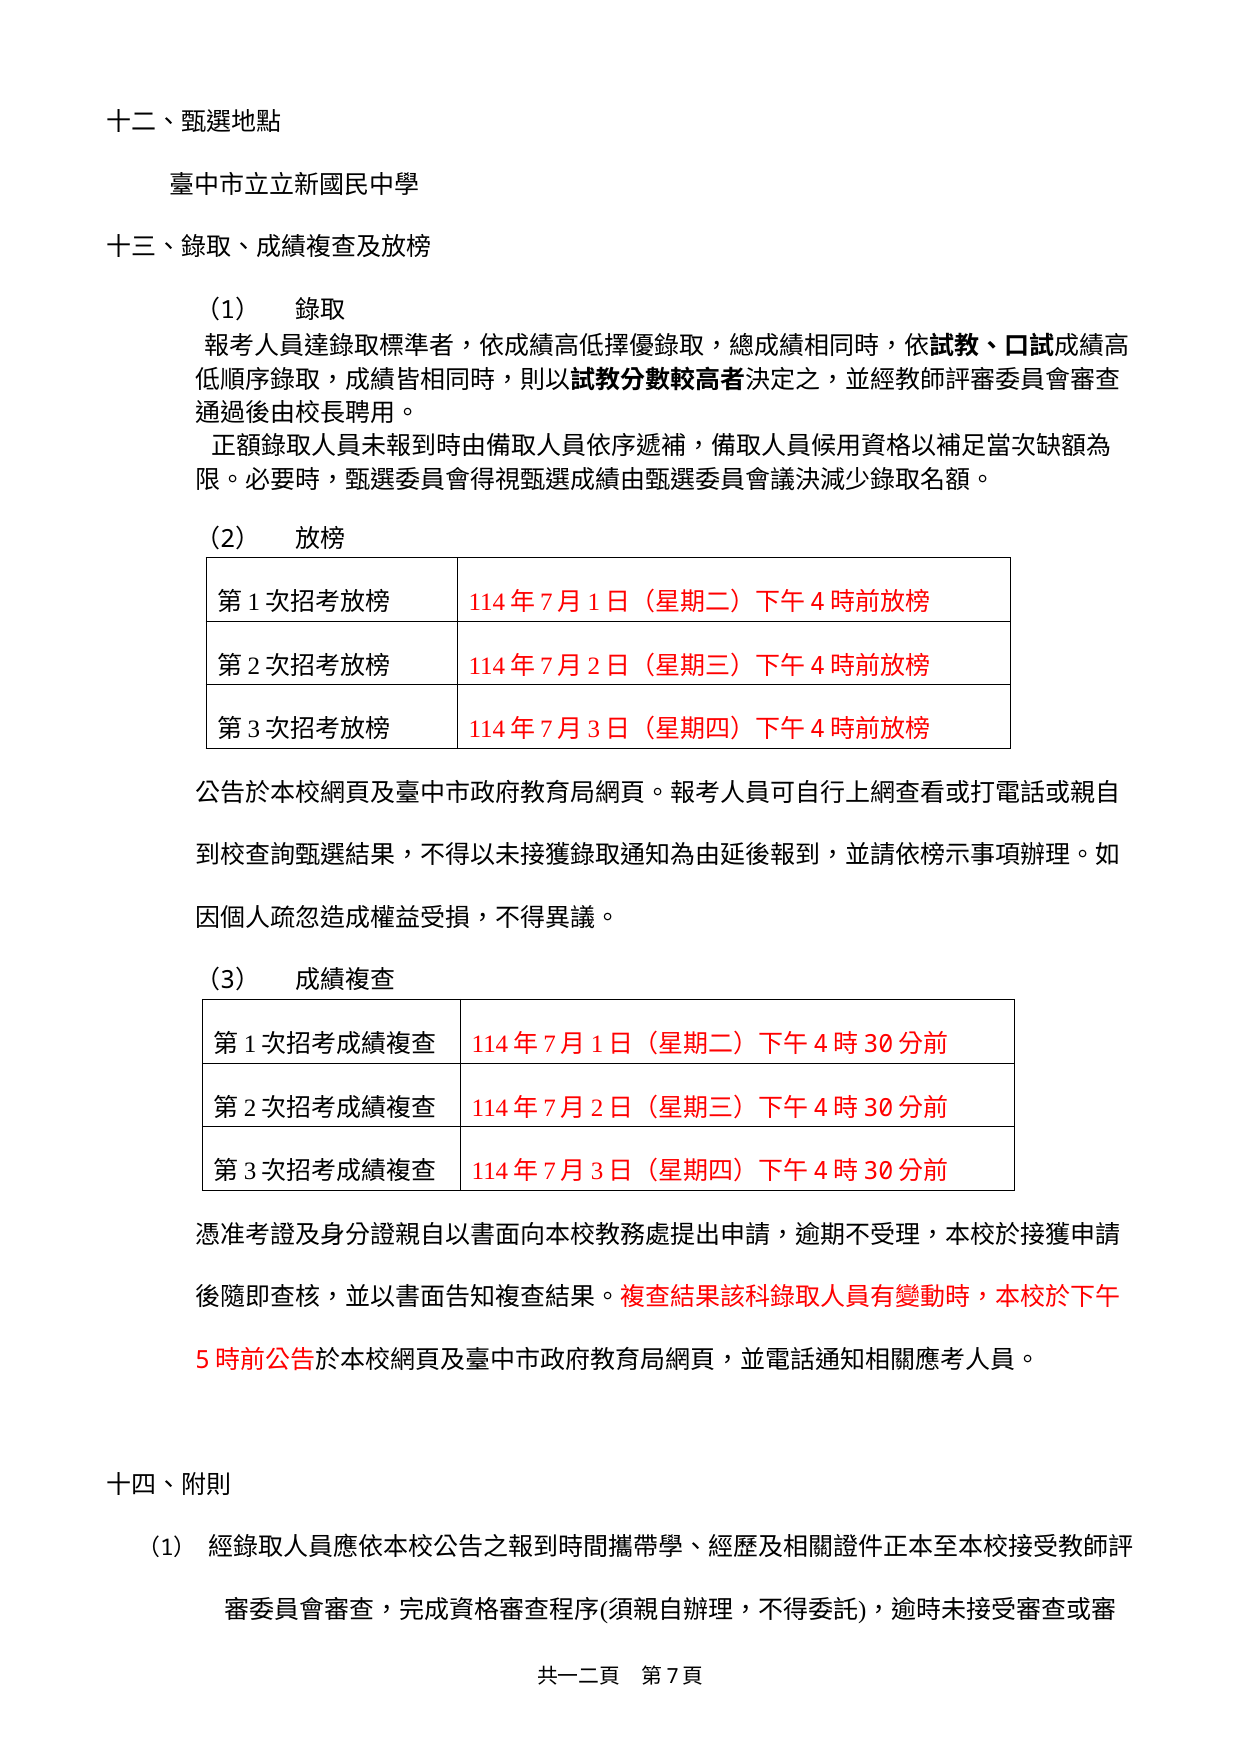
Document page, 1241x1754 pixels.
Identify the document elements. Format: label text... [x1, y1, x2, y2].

text 臺中市立立新國民中學 [169, 141, 1134, 203]
table_header 第1次招考放榜 [207, 558, 457, 621]
table_cell 114年7月3日（星期四）下午4時前放榜 [458, 685, 1010, 748]
table_cell 114年7月2日（星期三）下午4時前放榜 [458, 622, 1010, 684]
text 十三、錄取、成績複查及放榜 [106, 203, 1134, 266]
table_cell 第2次招考成績複查 [203, 1064, 460, 1126]
text 報考人員達錄取標準者，依成績高低擇優錄取，總成績相同時，依試教、口試成績高低順序錄取，成績皆相同時，則以試教分數較高者決定之，並經教師評審委員會審查通過後由校長聘用。 [114, 328, 1134, 428]
list 放榜 [195, 495, 1134, 557]
table_header 114年7月1日（星期二）下午4時前放榜 [458, 558, 1010, 621]
list 成績複查 [195, 936, 1134, 999]
table_cell 第2次招考放榜 [207, 622, 457, 684]
text 正額錄取人員未報到時由備取人員依序遞補，備取人員候用資格以補足當次缺額為限。必要時，甄選委員會得視甄選成績由甄選委員會議決減少錄取名額。 [106, 428, 1134, 495]
table_header 114年7月1日（星期二）下午4時30分前 [461, 1000, 1014, 1062]
table_cell 114年7月3日（星期四）下午4時30分前 [461, 1127, 1014, 1189]
table_cell 第3次招考成績複查 [203, 1127, 460, 1189]
list 錄取 [195, 266, 1134, 328]
text 憑准考證及身分證親自以書面向本校教務處提出申請，逾期不受理，本校於接獲申請後隨即查核，並以書面告知複查結果。複查結果該科錄取人員有變動時，本校於下午5時前公告於本校網頁及臺中市政府教育局網頁，並電話通知相關應考人員。 [195, 1191, 1134, 1378]
text 十四、附則 [106, 1441, 1134, 1503]
table_cell 第3次招考放榜 [207, 685, 457, 748]
table_cell 114年7月2日（星期三）下午4時30分前 [461, 1064, 1014, 1126]
list 經錄取人員應依本校公告之報到時間攜帶學、經歷及相關證件正本至本校接受教師評審委員會審查，完成資格審查程序(須親自辦理，不得委託)，逾時未接受審查或審 [137, 1503, 1134, 1628]
table_header 第1次招考成績複查 [203, 1000, 460, 1062]
text 十二、甄選地點 [106, 78, 1134, 141]
text 公告於本校網頁及臺中市政府教育局網頁。報考人員可自行上網查看或打電話或親自到校查詢甄選結果，不得以未接獲錄取通知為由延後報到，並請依榜示事項辦理。如因個人疏忽造成權益受損，不得異議。 [195, 749, 1134, 936]
